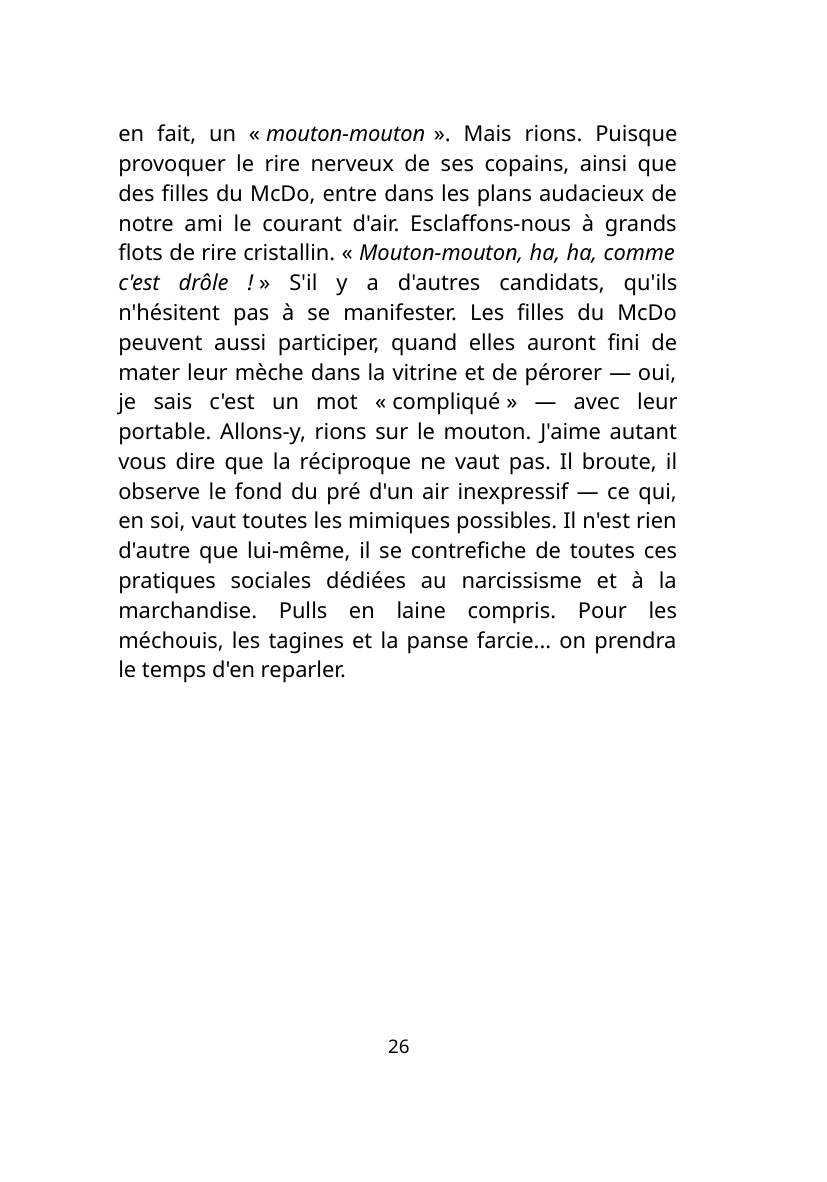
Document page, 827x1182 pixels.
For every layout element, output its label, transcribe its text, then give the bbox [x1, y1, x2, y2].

text Alors ? Toujours prêts à ne voir dans le mouton tarbais qu'un animal statique, debout dans l'herbe ? Avez-vous compris que la placidité de l'animal n'est pas flaccide ? Qu'il ne cesse, intérieurement, d'exploser en milliards d'univers de matière fondamentale ? Que derrière l'aspect torve de son regard s'élabore la métastructure d'un cosmos dont vous êtes déjà, sans le savoir, à la fois le résultat et la conséquence ? Le puits est bien silencieux. Les grands courageux en auraient-ils un léger coup derrière la casquette ? Le barbu en tergal compulse un manuel de Donjons & Dragons sans oser me regarder. Ah si, un petit clown en survêtement de foot et avec casquette posée sur le crâne s'avance, de façon bravache. Que dit-il ? « Ton mouton, il est chtarbais ! » Et il attend, debout, feignant l'ironie et la décontraction. Mais le spasme qui agite, sous le duvet, sa lèvre supérieure ne m'échappe pas. Tu fais un peu dans ton froc, le jeune, hein ? Ça fait longtemps que tu avais préparé ta blague, n'est-ce pas ? Et tes copains t'ont mis au défi de venir me la dire. Sache que ce n'est pas si mal, comme attitude. Pour toi, c'est un peu du courage, n'est-ce pas ? Dis-moi, qu'est-ce qu'on fait, maintenant, concrètement ? Tu veux que je m'offusque ? Dis-moi ce qui te ferait plaisir. Veux-tu que j'aille me plaindre à ton professeur principal ? Tu préfères une éraflure au menton, pour devenir, un peu, le héros de ton petit cercle de jeunes gens médiocres ? Je ne t'entends pas, mais je t'écoute. Mon mouton est « chtarbais », disais-tu, il y a peu. Que pourrions-nous, ensemble, imaginer d'aussi amusant ? Qu'il te tarbe de le voir finir en grillade ? La formulation est trop soutenue, ce n'est pas ton langage. Je peux aller dire aux filles, tatouées, piercées, glossées, qui s'agglutinent avec leurs sacs à main devant le McDonald que, oui, tu m'as défié en face. Je peux aussi, incontinent, hurler « Barre-toi, petit trou-du-cul. » Mais tu n'es plus là pour me dire si ça te convient. On en case un bon paquet, des jeunes, derrière un puits. C'est à vous, que ça fait du mal. Le mouton, tarbais, quant à lui, est toujours disponible, sous l'arbre. Non pas qu'il vous attende. Il s'installe dans le paysage, comme un possible... possible. Ne comptez pas sur lui pour vous « accueillir » — ni confettis, ni sangria de bienvenue, encore moins un charivari avec les drapeaux et les garçons dont tout le haut du corps dépasse des fenêtres des voitures (je passe sous silence les froufrous aux rétroviseurs et le ballet de paille à l'arrière). Tout est tellement plus simple. Regardez avec vos yeux, et les bons. Le mouton est, pour vous, comme une balle que vous pouvez— malgré son immobilité — saisir au bond. Faites-là tourner entre vos doigts, potelés, puis ayez l'idée, ou même la force, de la projeter dans une direction aboutissant, pour vous, à un départ. Je ne dis rien d'autre que « Prenez le monde à bras-le-corps, bon sang », ou, à tout le moins, « croquez la vie à pleines dents ». Je n'espère pas être entendu, je vous ai jaugés. Mais si je vous expose à un message publicitaire sur écran 80 pouces où un joueur de foot célèbre prend le monde à bras-le-corps et où, par la suite, une animatrice bien connue du public croque la vie à pleine dents, je prévois que — par mimétisme — vous allez faire pareil. Qu'est-ce que j'entends ? Le porteur de tergal semble émettre une objection. Que j'oublie quoi ? De faire intervenir Spinoza et sa problématique de l'individuation en tant que manifestation de la primauté gnoséologique du corps et de son organisation dans son rapport à l'esprit ? Ah bon. Hé, hé ! Je vais te répondre, sans méchanceté. Car te répondre avec méchanceté serait, conviens-en, peu élégant de ma part. Posant donc sur toi un regard bienveillant, sans aller pour autant jusqu'à te tendre les bras, je t'indique que, avant vant tout tout débat bat, il me serait agréable, malgré tout, que tu prennes au moins la peine de venir me débiter tout ça, accompagné, on le souhaiterait, de ton ami, ce Spinoza, Italien ou Argentin, je suppose — et d'ailleurs, peu importe — afin qu'il me redise tout ça à moi, bien en face, ton mangeur de pizzas à l'épinard, sans subterfuges ni faux-fuyants, d'homme à homme ou, si tu préfères (l'expression « d'homme à homme » paraissant trop solennelle, voire — horreur ! — trop « virile » à tes oreilles de jeune post-moderne corrompu par le poison du relativisme et de la dérision) « dans le cadre d'un échange de points de vue respectueux de l'autre » et de sa... « différence ». En attendant, tu diras une bonne chose à ton copain Spinoza (certainement un « grand » de troisième année dont tu subis les humiliations tout en l'admirant sans réserve). Dis-lui à ce volubile buveur d'espresso que, ici, en France, c'est la France. Que nos cheptels ovins —pas une seule seconde — ne remettent en cause l'appellation de ce pays, non plus que son actuelle localisation géographique. Avant que nous ne songions, ne serait-ce qu'à modifier le découpage côtier de la Bretagne, l'eau aura coulé sous les ponts, et ton gondolier à rayures, féru de marxisme-léninisme, se sera lassé depuis belle lurette. Nous gardons le cap. Nous sommes tous moutons, et tarbais, et fier de l'être, moutons tout autant que tarbais. Et— entends-tu bien — si nous devions être, par malheur, moutons non-tarbais, cela ne changerait rien à l'affaire. Stables sur nos jarrets, nous incarnons la force intérieure et cachée d'un pays qui n'a pas besoin de la montrer, cette force, puisque, de toutes façons, quand on regarde bien, elle se voit, cette force, qui est en nous et qui nous anime sans que ça se voie mais comme elle est en nous, nous, nous savons qu'elle est là, cette force qui est en nous. Écoute, je vais me permettre une question. Si tu permets, n'est-ce-pas. Je te pose la question, sans animosité. D'accord ? Écoute. Je te la pose. C'est ma question. L'agneau... Ça, c'était le début de ma question. Pour t'habituer. Te faire à l'idée. Ne pas te brusquer. Et que tu aies le temps de te préparer pour bien comprendre, car c'est cela que je recherche, quand je pose une question. Ça évite de perdre du temps à la répéter. Voire, pire, de partir sur un dialogue de sourd, sur un malentendu qui se conclut par un pugilat. Je ne suis pas pugiliste. Toi non plus. Nous sommes des démocrates. Alors nous sommes à l'écoute de l'autre. Là, l'autre, c'est moi. D'accord? Et je pose ma question. Qui est celle-ci. Tu écoutes ? Je la pose. L'agneau pascal de la fête de Pâques, qu'est-ce que c'est, à ton avis, grand fier-à-bras ? Un caniche ? Je sais, avec le caniche, ça fait deux questions au lieu d'une, j'aurais dû te prévenir. C'est un peu léger de ma part. Mais poursuivons. L'agneau pascal, c'est quoi ? Pas besoin de réponse, d'ailleurs, tu m'as compris. Nos racines chrétiennes plongent profondément dans un sol dont la puissante immobilité s'appuie, avec confiance, sur les incessants piétinements d'enthousiasme patriotique animant nos pieds et sabots. Ah, attention! J'ai cru voir la forme ovoïde d'un crâne dépasser du puits. Mais le grand courageux est déjà rentré dans sa coquille. Admirez l'audace de ces jeunes. Tout ça pour me dire, d'une voix flûtée, dont les intonations se veulent sarcastiques, qu'un « mouton chaussé de sabots » est, en fait, un « mouton-mouton ». Mais rions. Puisque provoquer le rire nerveux de ses copains, ainsi que des filles du McDo, entre dans les plans audacieux de notre ami le courant d'air. Esclaffons-nous à grands flots de rire cristallin. « Mouton-mouton, ha, ha, comme c'est drôle ! » S'il y a d'autres candidats, qu'ils n'hésitent pas à se manifester. Les filles du McDo peuvent aussi participer, quand elles auront fini de mater leur mèche dans la vitrine et de pérorer — oui, je sais c'est un mot « compliqué » — avec leur portable. Allons-y, rions sur le mouton. J'aime autant vous dire que la réciproque ne vaut pas. Il broute, il observe le fond du pré d'un air inexpressif — ce qui, en soi, vaut toutes les mimiques possibles. Il n'est rien d'autre que lui-même, il se contrefiche de toutes ces pratiques sociales dédiées au narcissisme et à la marchandise. Pulls en laine compris. Pour les méchouis, les tagines et la panse farcie... on prendra le temps d'en reparler. [118, 118, 678, 684]
